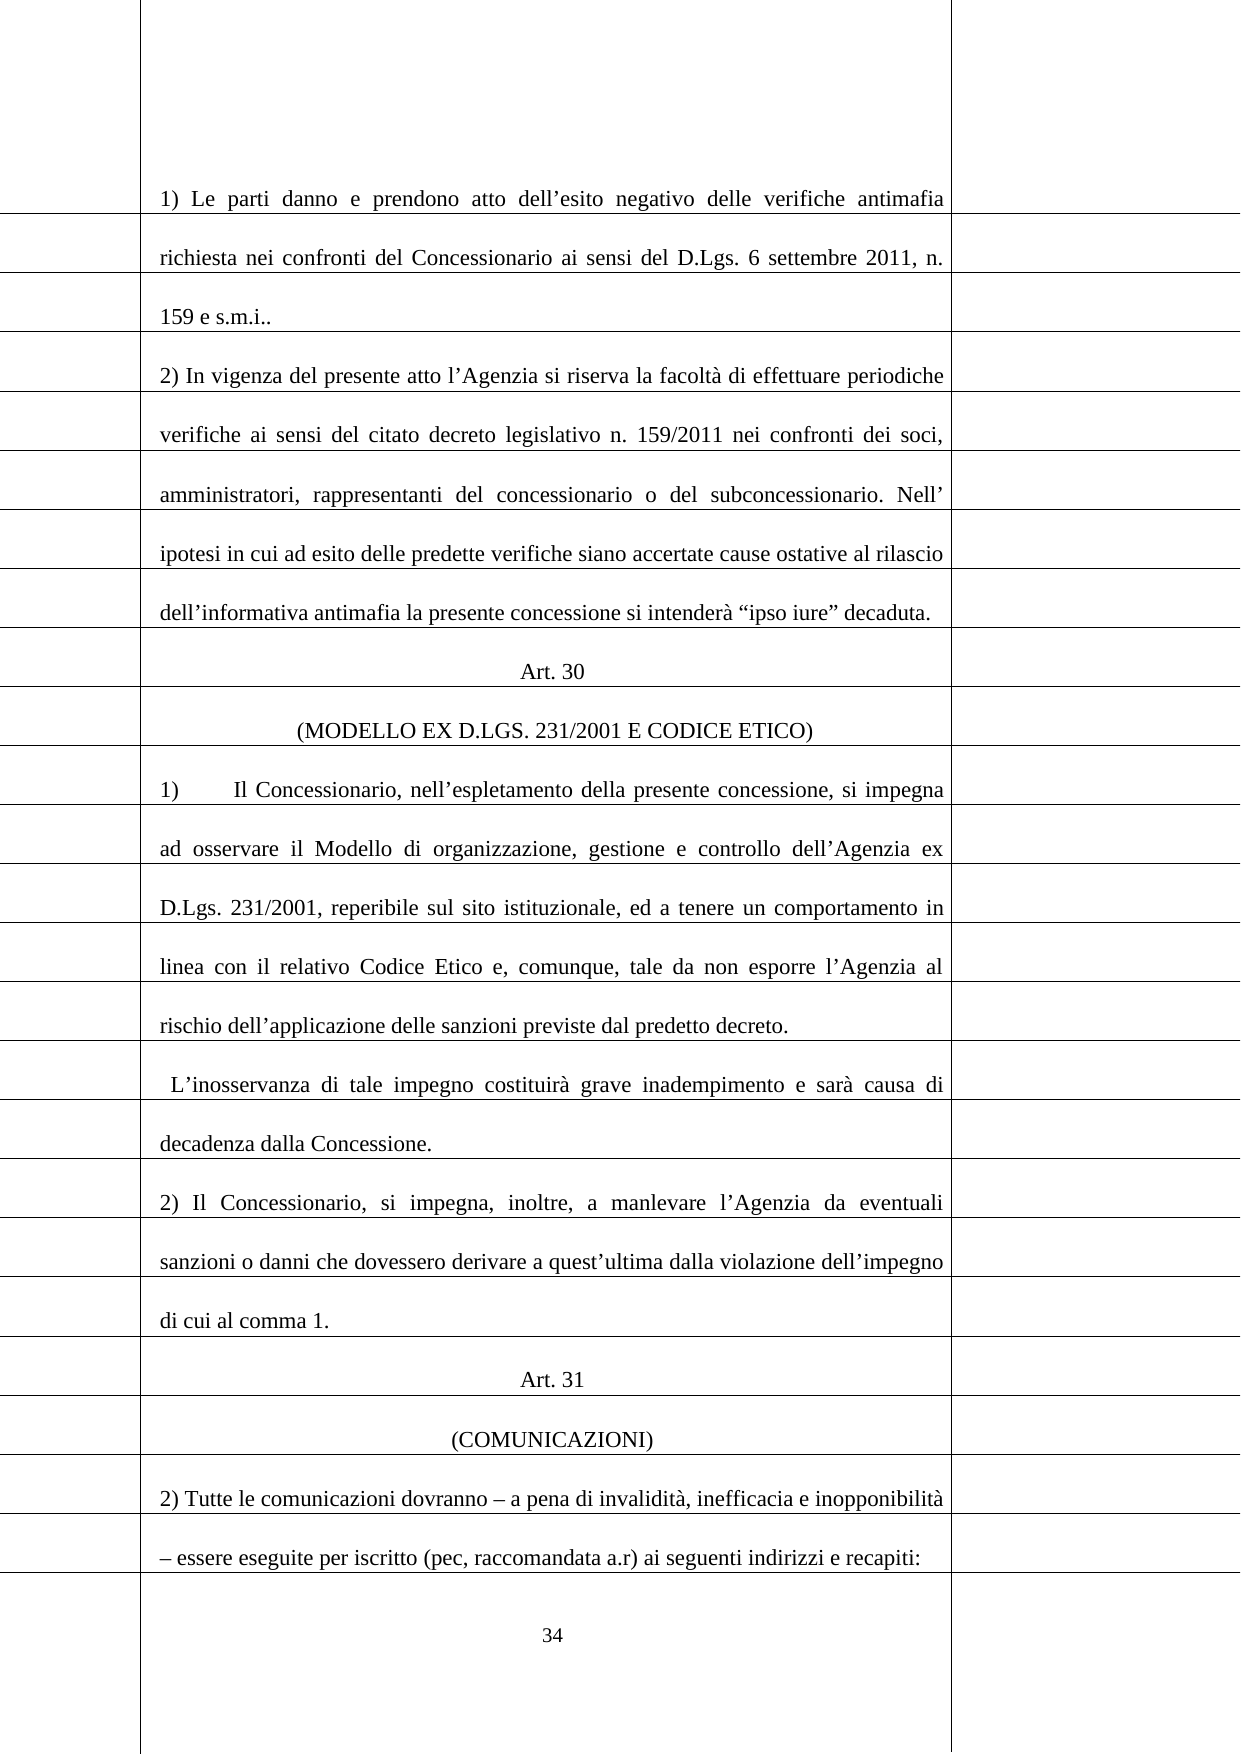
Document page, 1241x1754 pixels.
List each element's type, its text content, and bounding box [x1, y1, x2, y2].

text richiesta nei confronti del Concessionario ai sensi del D.Lgs. 6 settembre 2011, n. [159, 214, 945, 272]
text 2) Tutte le comunicazioni dovranno – a pena di invalidità, inefficacia e inopponibilità [159, 1459, 945, 1513]
text Art. 31 [159, 1341, 945, 1395]
list D.Lgs. 231/2001, reperibile sul sito istituzionale, ed a tenere un comportamento in [159, 864, 945, 922]
list Il Concessionario, nell’espletamento della presente concessione, si impegna [159, 750, 945, 804]
text 1) Le parti danno e prendono atto dell’esito negativo delle verifiche antimafia [159, 159, 945, 213]
text amministratori, rappresentanti del concessionario o del subconcessionario. Nell’ [159, 451, 945, 509]
list linea con il relativo Codice Etico e, comunque, tale da non esporre l’Agenzia al [159, 923, 945, 981]
text 2) In vigenza del presente atto l’Agenzia si riserva la facoltà di effettuare periodiche [159, 337, 945, 391]
list rischio dell’applicazione delle sanzioni previste dal predetto decreto. [159, 982, 945, 1040]
list ad osservare il Modello di organizzazione, gestione e controllo dell’Agenzia ex [159, 805, 945, 863]
text ipotesi in cui ad esito delle predette verifiche siano accertate cause ostative al rilascio [159, 510, 945, 568]
text [159, 1159, 945, 1163]
text 2) Il Concessionario, si impegna, inoltre, a manlevare l’Agenzia da eventuali [159, 1163, 945, 1217]
text [159, 1455, 945, 1459]
text [159, 687, 945, 691]
text di cui al comma 1. [159, 1277, 945, 1336]
text Art. 30 [159, 632, 945, 686]
text – essere eseguite per iscritto (pec, raccomandata a.r) ai seguenti indirizzi e recapiti: [159, 1514, 945, 1572]
text [159, 1396, 945, 1400]
text sanzioni o danni che dovessero derivare a quest’ultima dalla violazione dell’impegno [159, 1218, 945, 1276]
text dell’informativa antimafia la presente concessione si intenderà “ipso iure” decaduta. [159, 569, 945, 627]
text L’inosservanza di tale impegno costituirà grave inadempimento e sarà causa di [159, 1045, 945, 1099]
text [159, 746, 945, 750]
text (MODELLO EX D.LGS. 231/2001 E CODICE ETICO) [159, 691, 945, 745]
text decadenza dalla Concessione. [159, 1100, 945, 1158]
text [159, 332, 945, 337]
text 159 e s.m.i.. [159, 273, 945, 331]
text verifiche ai sensi del citato decreto legislativo n. 159/2011 nei confronti dei soci, [159, 392, 945, 450]
text (COMUNICAZIONI) [159, 1400, 945, 1454]
